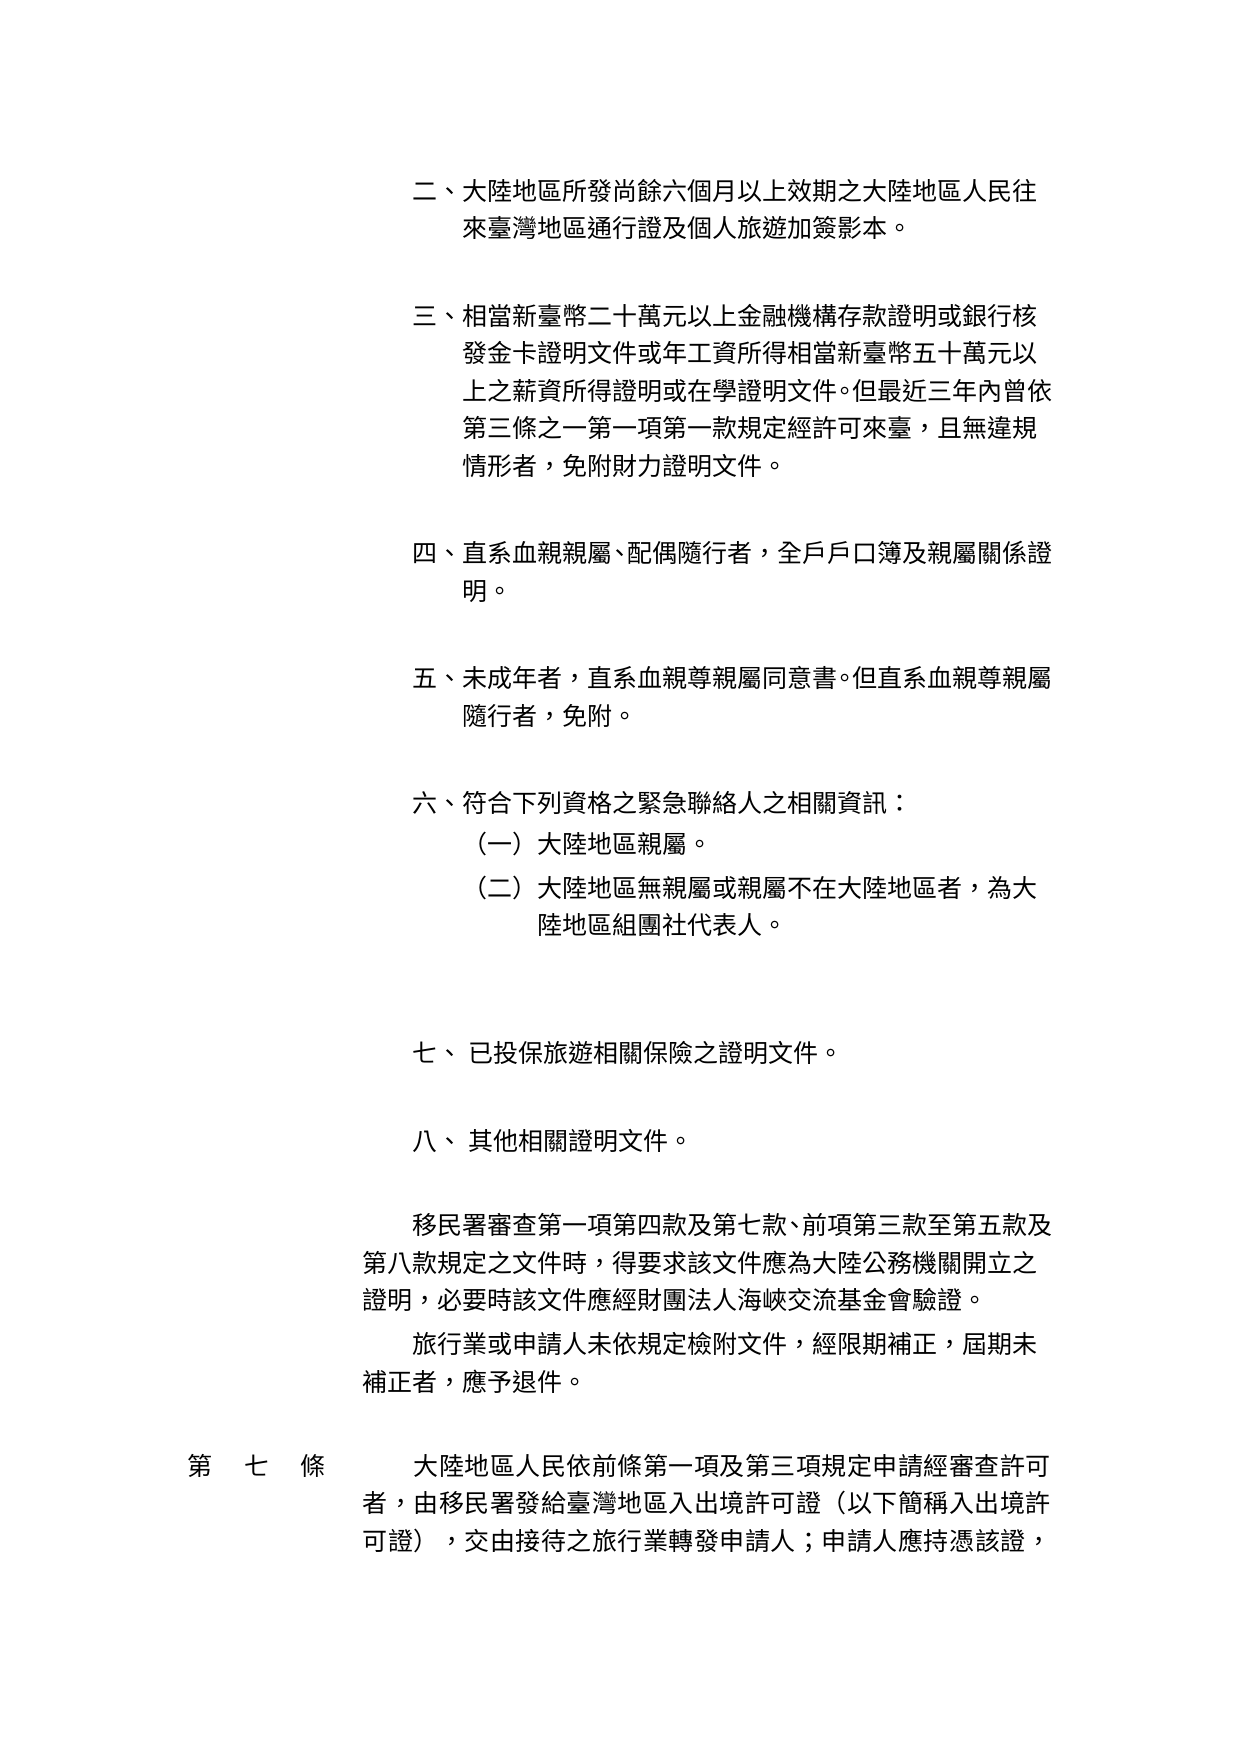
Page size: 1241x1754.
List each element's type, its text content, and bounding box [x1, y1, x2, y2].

table_cell [188, 1402, 362, 1442]
table_header 八、 [363, 1118, 468, 1161]
table_cell [363, 1161, 1053, 1202]
table_cell [363, 165, 1053, 289]
table_header 大陸地區所發尚餘六個月以上效期之大陸地區人民往來臺灣地區通行證及個人旅遊加簽影本。 [463, 168, 1053, 249]
table_header （一） [463, 821, 537, 864]
table_cell [188, 652, 362, 777]
table_cell （二） [463, 865, 537, 946]
table_cell [188, 1202, 362, 1321]
table_cell 大陸地區人民依前條第一項及第三項規定申請經審查許可者，由移民署發給臺灣地區入出境許可證（以下簡稱入出境許可證），交由接待之旅行業轉發申請人；申請人應持憑該證， [363, 1442, 1053, 1561]
table_cell [188, 290, 362, 527]
table_cell [363, 652, 1053, 777]
table_cell [363, 777, 1053, 1027]
table_cell 移民署審查第一項第四款及第七款、前項第三款至第五款及第八款規定之文件時，得要求該文件應為大陸公務機關開立之證明，必要時該文件應經財團法人海峽交流基金會驗證。 [363, 1202, 1053, 1321]
table_header 未成年者，直系血親尊親屬同意書。但直系血親尊親屬隨行者，免附。 [463, 655, 1053, 736]
table_cell [363, 527, 1053, 652]
table_header 大陸地區親屬。 [538, 821, 1053, 864]
table_header 五、 [363, 655, 462, 736]
table_cell [188, 165, 362, 289]
table_cell [188, 1027, 362, 1114]
table_cell 大陸地區無親屬或親屬不在大陸地區者，為大陸地區組團社代表人。 [538, 865, 1053, 946]
table_header 四、 [363, 530, 462, 611]
table_header 其他相關證明文件。 [468, 1118, 1053, 1161]
table_header 相當新臺幣二十萬元以上金融機構存款證明或銀行核發金卡證明文件或年工資所得相當新臺幣五十萬元以上之薪資所得證明或在學證明文件。但最近三年內曾依第三條之一第一項第一款規定經許可來臺，且無違規情形者，免附財力證明文件。 [463, 293, 1053, 486]
table_cell [188, 777, 362, 1027]
table_header 七、 [363, 1030, 468, 1074]
table_cell 第七條 [188, 1442, 362, 1561]
table_cell 旅行業或申請人未依規定檢附文件，經限期補正，屆期未補正者，應予退件。 [363, 1321, 1053, 1402]
table_header 直系血親親屬、配偶隨行者，全戶戶口簿及親屬關係證明。 [463, 530, 1053, 611]
table_header 符合下列資格之緊急聯絡人之相關資訊： [463, 780, 1053, 986]
table_header 六、 [363, 780, 462, 986]
table_cell [188, 1115, 362, 1202]
table_cell [363, 290, 1053, 527]
table_cell [363, 1027, 1053, 1114]
table_header 已投保旅遊相關保險之證明文件。 [468, 1030, 1025, 1074]
table_header 二、 [363, 168, 462, 249]
table_cell [363, 1402, 1053, 1442]
table_header 三、 [363, 293, 462, 486]
table_cell [188, 1321, 362, 1402]
table_cell [188, 527, 362, 652]
